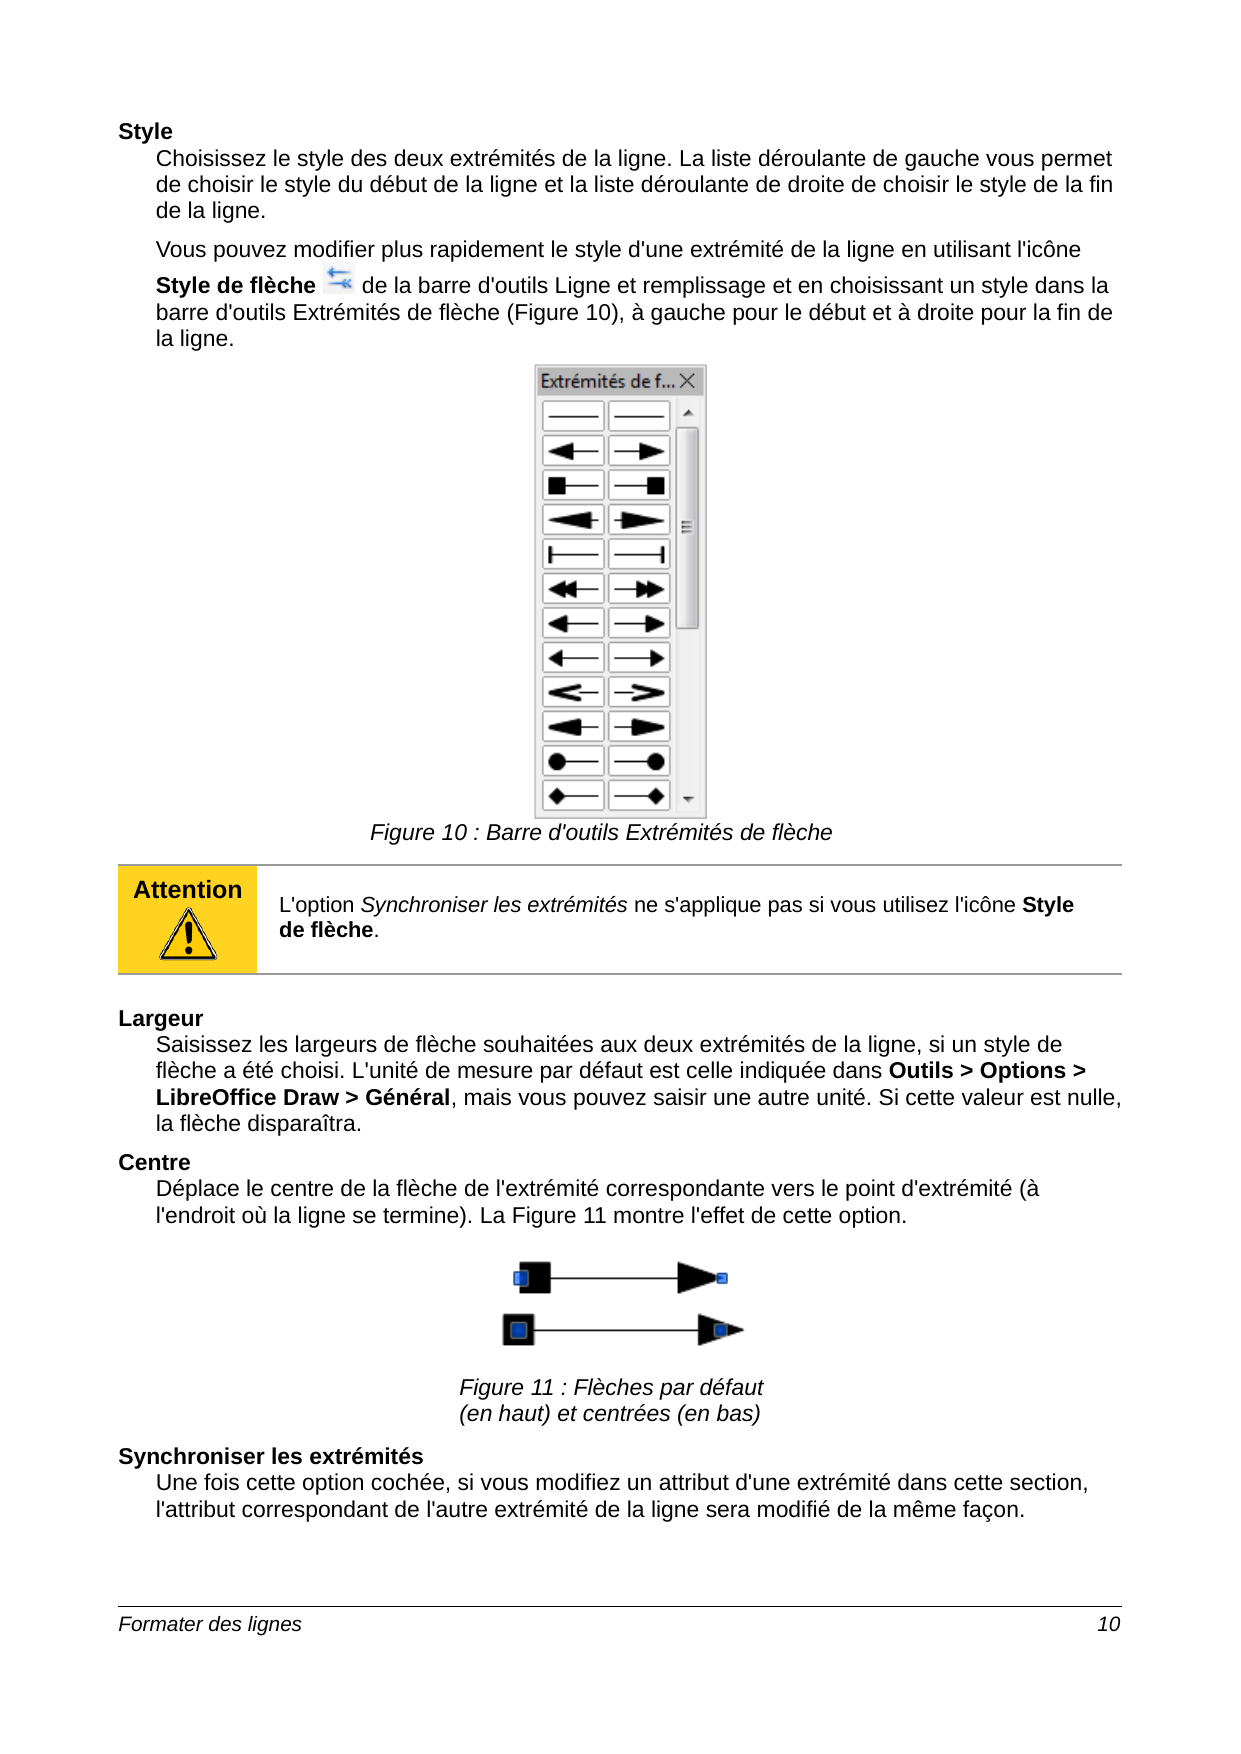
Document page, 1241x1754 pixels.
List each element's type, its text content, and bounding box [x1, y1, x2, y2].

text Une fois cette option cochée, si vous modifiez un attribut d'une extrémité dans cette section, l'attribut correspondant de l'autre extrémité de la ligne sera modifié de la même façon. [156, 1469, 1122, 1522]
picture [476, 1240, 764, 1374]
text Vous pouvez modifier plus rapidement le style d'une extrémité de la ligne en utilisant l'icône Style de flèche de la barre d'outils Ligne et remplissage et en choisissant un style dans la barre d'outils Extrémités de flèche (Figure 10), à gauche pour le début et à droite pour la fin de la ligne. [156, 236, 1122, 351]
table_header Attention [118, 866, 257, 973]
text Déplace le centre de la flèche de l'extrémité correspondante vers le point d'extrémité (à l'endroit où la ligne se termine). La Figure 11 montre l'effet de cette option. [156, 1175, 1122, 1228]
text Largeur [118, 1005, 1122, 1031]
text Synchroniser les extrémités [118, 1443, 1122, 1469]
picture [322, 262, 356, 294]
text Style [118, 118, 1122, 144]
text Figure 11 : Flèches par défaut (en haut) et centrées (en bas) [459, 1241, 781, 1426]
text Figure 10 : Barre d'outils Extrémités de flèche [370, 364, 870, 845]
text Choisissez le style des deux extrémités de la ligne. La liste déroulante de gauche vous permet de choisir le style du début de la ligne et la liste déroulante de droite de choisir le style de la fin de la ligne. [156, 144, 1122, 223]
picture [533, 363, 707, 819]
text Centre [118, 1149, 1122, 1175]
text Saisissez les largeurs de flèche souhaitées aux deux extrémités de la ligne, si un style de flèche a été choisi. L'unité de mesure par défaut est celle indiquée dans Outils > Options > LibreOffice Draw > Général, mais vous pouvez saisir une autre unité. Si cette valeur est nulle, la flèche disparaîtra. [156, 1031, 1122, 1137]
picture [155, 904, 220, 964]
table_header L'option Synchroniser les extrémités ne s'applique pas si vous utilisez l'icône Style de flèche. [258, 866, 1122, 973]
